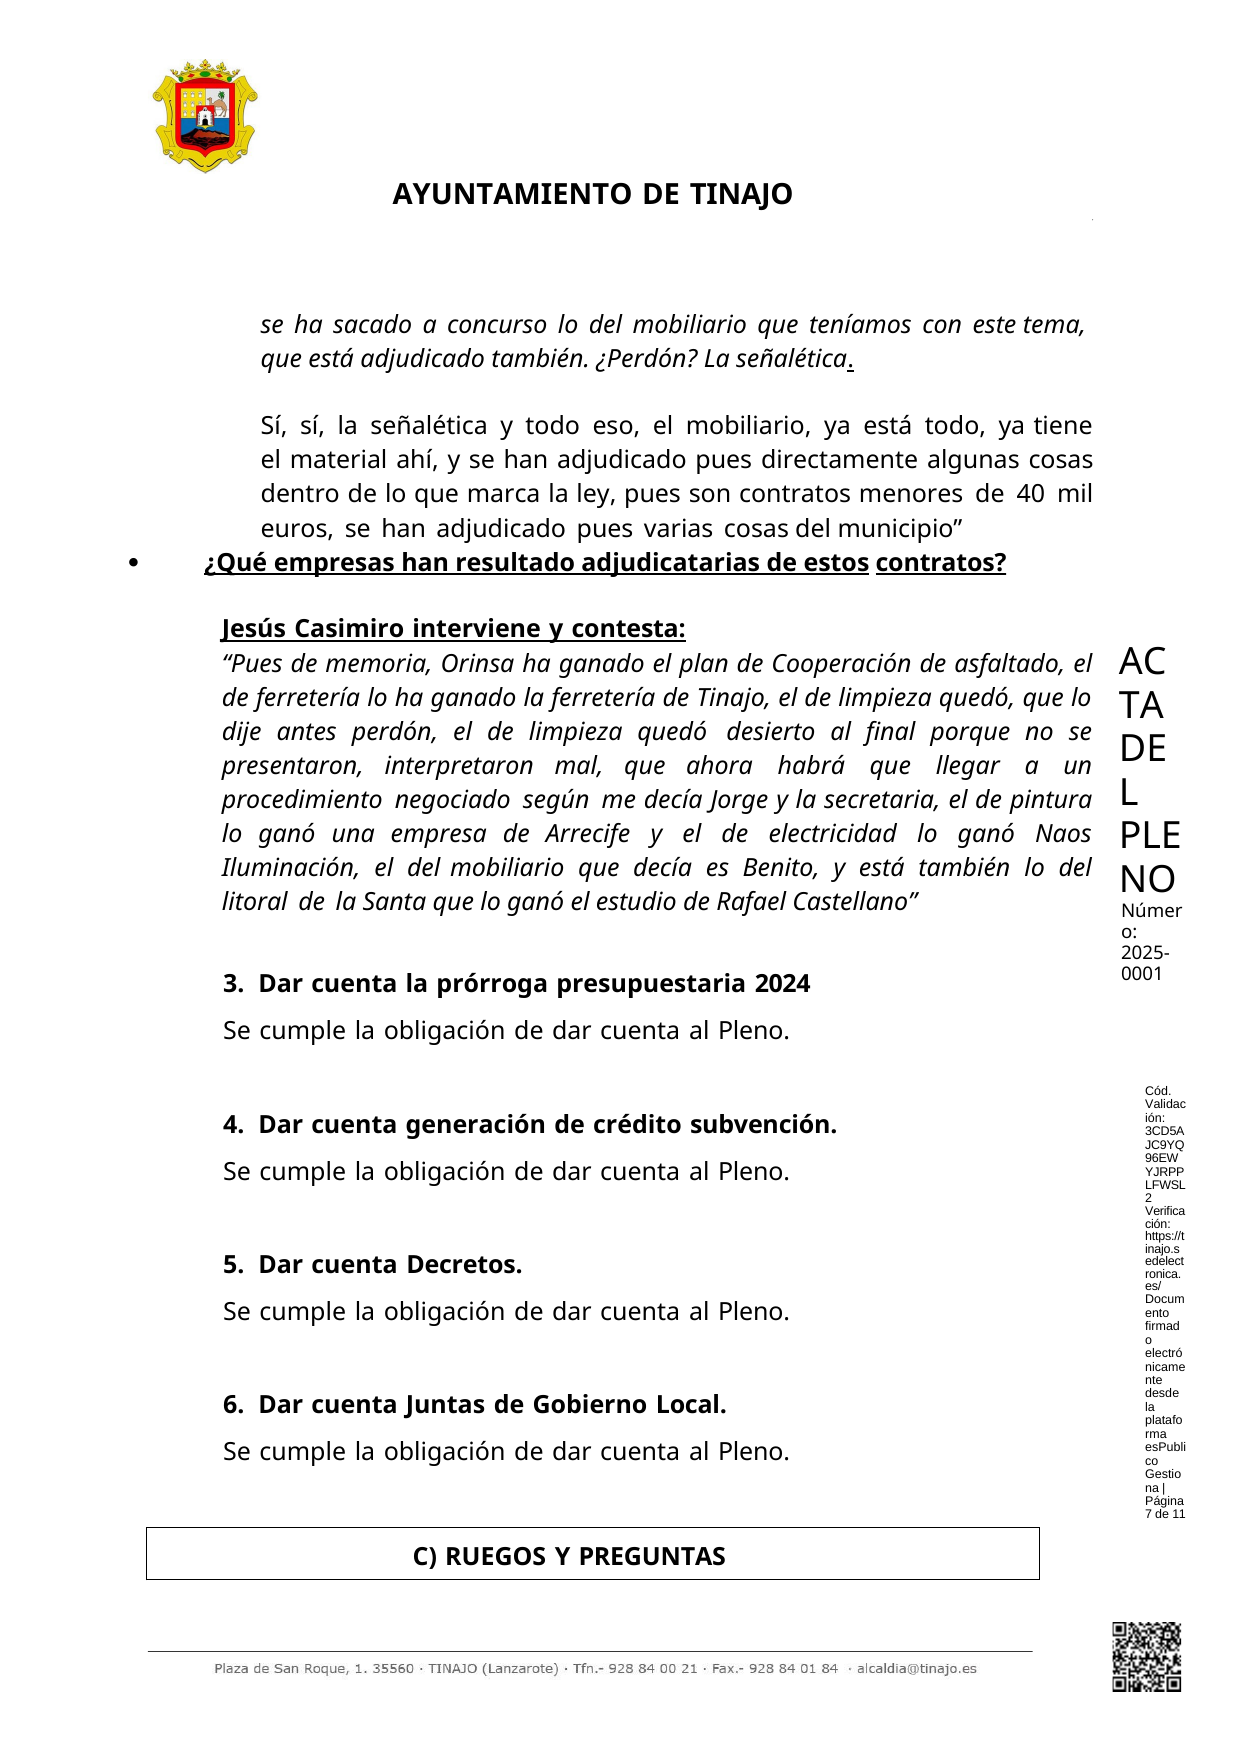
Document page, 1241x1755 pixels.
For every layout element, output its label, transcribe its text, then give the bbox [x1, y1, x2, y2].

text Se cumple la obligación de dar cuenta al Pleno. [223, 1013, 1105, 1047]
text Documento firmado electrónicamente desde la plataforma esPublico Gestiona | Página 7 de 11 [1145, 1293, 1186, 1522]
text C) RUEGOS Y PREGUNTAS [412, 1539, 1039, 1573]
text Jesús Casimiro interviene y contesta: [222, 611, 1105, 645]
text Cód. Validación: 3CD5AJC9YQ96EWYJRPPLFWSL2 [1145, 1085, 1186, 1206]
text Se cumple la obligación de dar cuenta al Pleno. [223, 1293, 1105, 1327]
text Sí, sí, la señalética y todo eso, el mobiliario, ya está todo, ya tiene el material ahí, y se han adjudicado pues directamente algunas cosas dentro de lo que marca la ley, pues son contratos menores de 40 mil euros, se han adjudicado pues varias cosas del municipio” [260, 408, 1093, 544]
text Número: 2025-0001 Fecha: 29/10/2025 [1121, 901, 1186, 985]
list Dar cuenta generación de crédito subvención. [223, 1107, 1105, 1141]
text “Pues de memoria, Orinsa ha ganado el plan de Cooperación de asfaltado, el de ferretería lo ha ganado la ferretería de Tinajo, el de limpieza quedó, que lo dije antes perdón, el de limpieza quedó desierto al final porque no se presentaron, interpretaron mal, que ahora habrá que llegar a un procedimiento negociado según me decía Jorge y la secretaria, el de pintura lo ganó una empresa de Arrecife y el de electricidad lo ganó Naos Iluminación, el del mobiliario que decía es Benito, y está también lo del litoral de la Santa que lo ganó el estudio de Rafael Castellano” [222, 645, 1093, 918]
list Dar cuenta Decretos. [223, 1247, 1105, 1281]
text se ha sacado a concurso lo del mobiliario que teníamos con este tema, que está adjudicado también. ¿Perdón? La señalética. [260, 307, 1105, 375]
text Se cumple la obligación de dar cuenta al Pleno. [223, 1434, 1105, 1468]
list Dar cuenta la prórroga presupuestaria 2024 [223, 966, 1105, 1000]
list Dar cuenta Juntas de Gobierno Local. [223, 1387, 1105, 1421]
text ACTA DEL PLENO [1119, 640, 1186, 901]
text Se cumple la obligación de dar cuenta al Pleno. [223, 1153, 1105, 1187]
text Verificación: https://tinajo.sedelectronica.es/ [1145, 1206, 1186, 1293]
list ¿Qué empresas han resultado adjudicatarias de estos contratos? [129, 544, 1093, 578]
